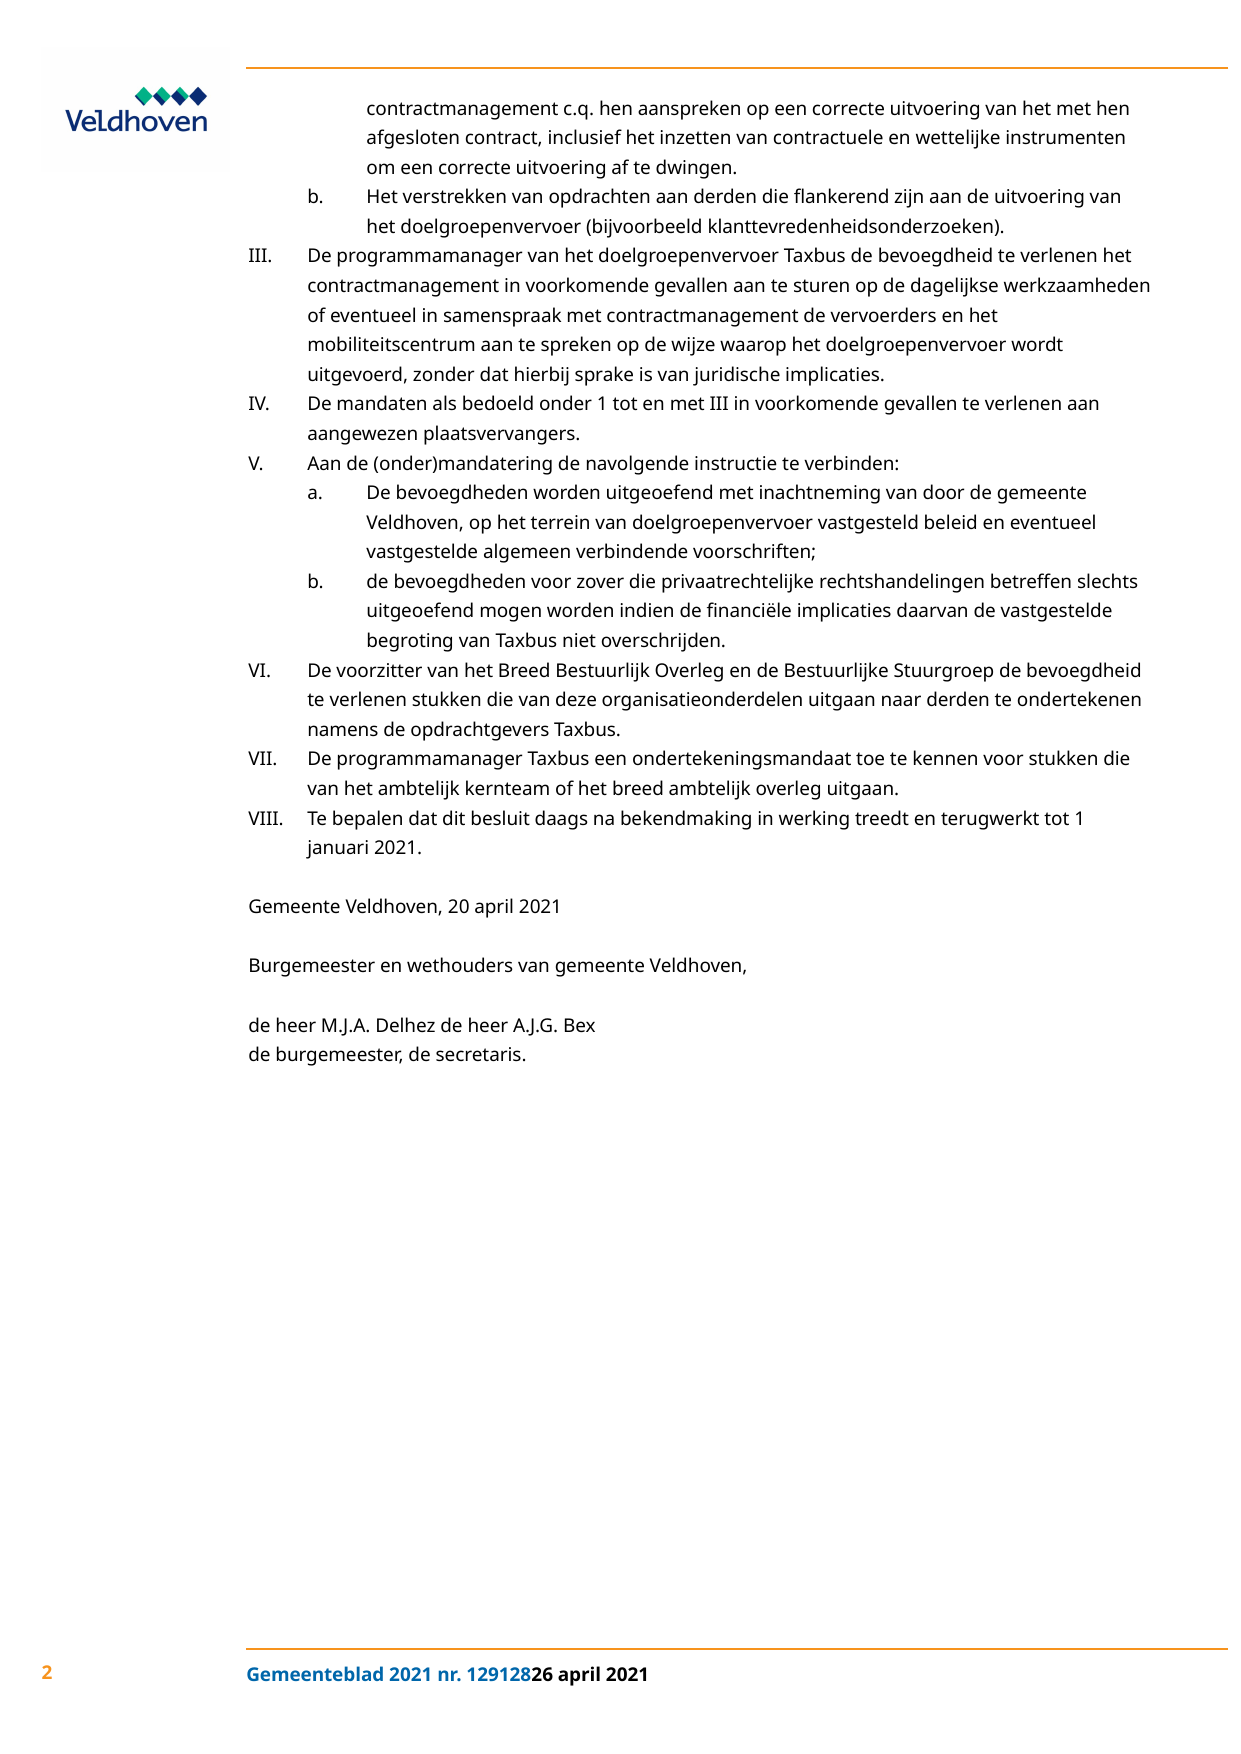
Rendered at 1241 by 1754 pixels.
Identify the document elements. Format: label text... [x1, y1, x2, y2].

text de burgemeester, de secretaris. [248, 1041, 1152, 1067]
picture [41, 47, 231, 172]
list Te bepalen dat dit besluit daags na bekendmaking in werking treedt en terugwerkt tot 1 januari 2021. [248, 805, 1152, 860]
list De programmamanager van het doelgroepenvervoer Taxbus de bevoegdheid te verlenen het contractmanagement in voorkomende gevallen aan te sturen op de dagelijkse werkzaamheden of eventueel in samenspraak met contractmanagement de vervoerders en het mobiliteitscentrum aan te spreken op de wijze waarop het doelgroepenvervoer wordt uitgevoerd, zonder dat hierbij sprake is van juridische implicaties. [248, 243, 1152, 387]
list contractmanagement c.q. hen aanspreken op een correcte uitvoering van het met hen afgesloten contract, inclusief het inzetten van contractuele en wettelijke instrumenten om een correcte uitvoering af te dwingen. [307, 95, 1152, 180]
text de heer M.J.A. Delhez de heer A.J.G. Bex [248, 1012, 1152, 1038]
list Het verstrekken van opdrachten aan derden die flankerend zijn aan de uitvoering van het doelgroepenvervoer (bijvoorbeeld klanttevredenheidsonderzoeken). [307, 183, 1152, 239]
list de bevoegdheden voor zover die privaatrechtelijke rechtshandelingen betreffen slechts uitgeoefend mogen worden indien de financiële implicaties daarvan de vastgestelde begroting van Taxbus niet overschrijden. [307, 568, 1152, 653]
list De programmamanager Taxbus een ondertekeningsmandaat toe te kennen voor stukken die van het ambtelijk kernteam of het breed ambtelijk overleg uitgaan. [248, 746, 1152, 801]
list De voorzitter van het Breed Bestuurlijk Overleg en de Bestuurlijke Stuurgroep de bevoegdheid te verlenen stukken die van deze organisatieonderdelen uitgaan naar derden te ondertekenen namens de opdrachtgevers Taxbus. [248, 657, 1152, 742]
text Gemeente Veldhoven, 20 april 2021 [248, 893, 1152, 919]
list De bevoegdheden worden uitgeoefend met inachtneming van door de gemeente Veldhoven, op het terrein van doelgroepenvervoer vastgesteld beleid en eventueel vastgestelde algemeen verbindende voorschriften; [307, 479, 1152, 564]
text Burgemeester en wethouders van gemeente Veldhoven, [248, 953, 1152, 978]
list De mandaten als bedoeld onder 1 tot en met III in voorkomende gevallen te verlenen aan aangewezen plaatsvervangers. [248, 391, 1152, 446]
list Aan de (onder)mandatering de navolgende instructie te verbinden: [248, 450, 1152, 476]
